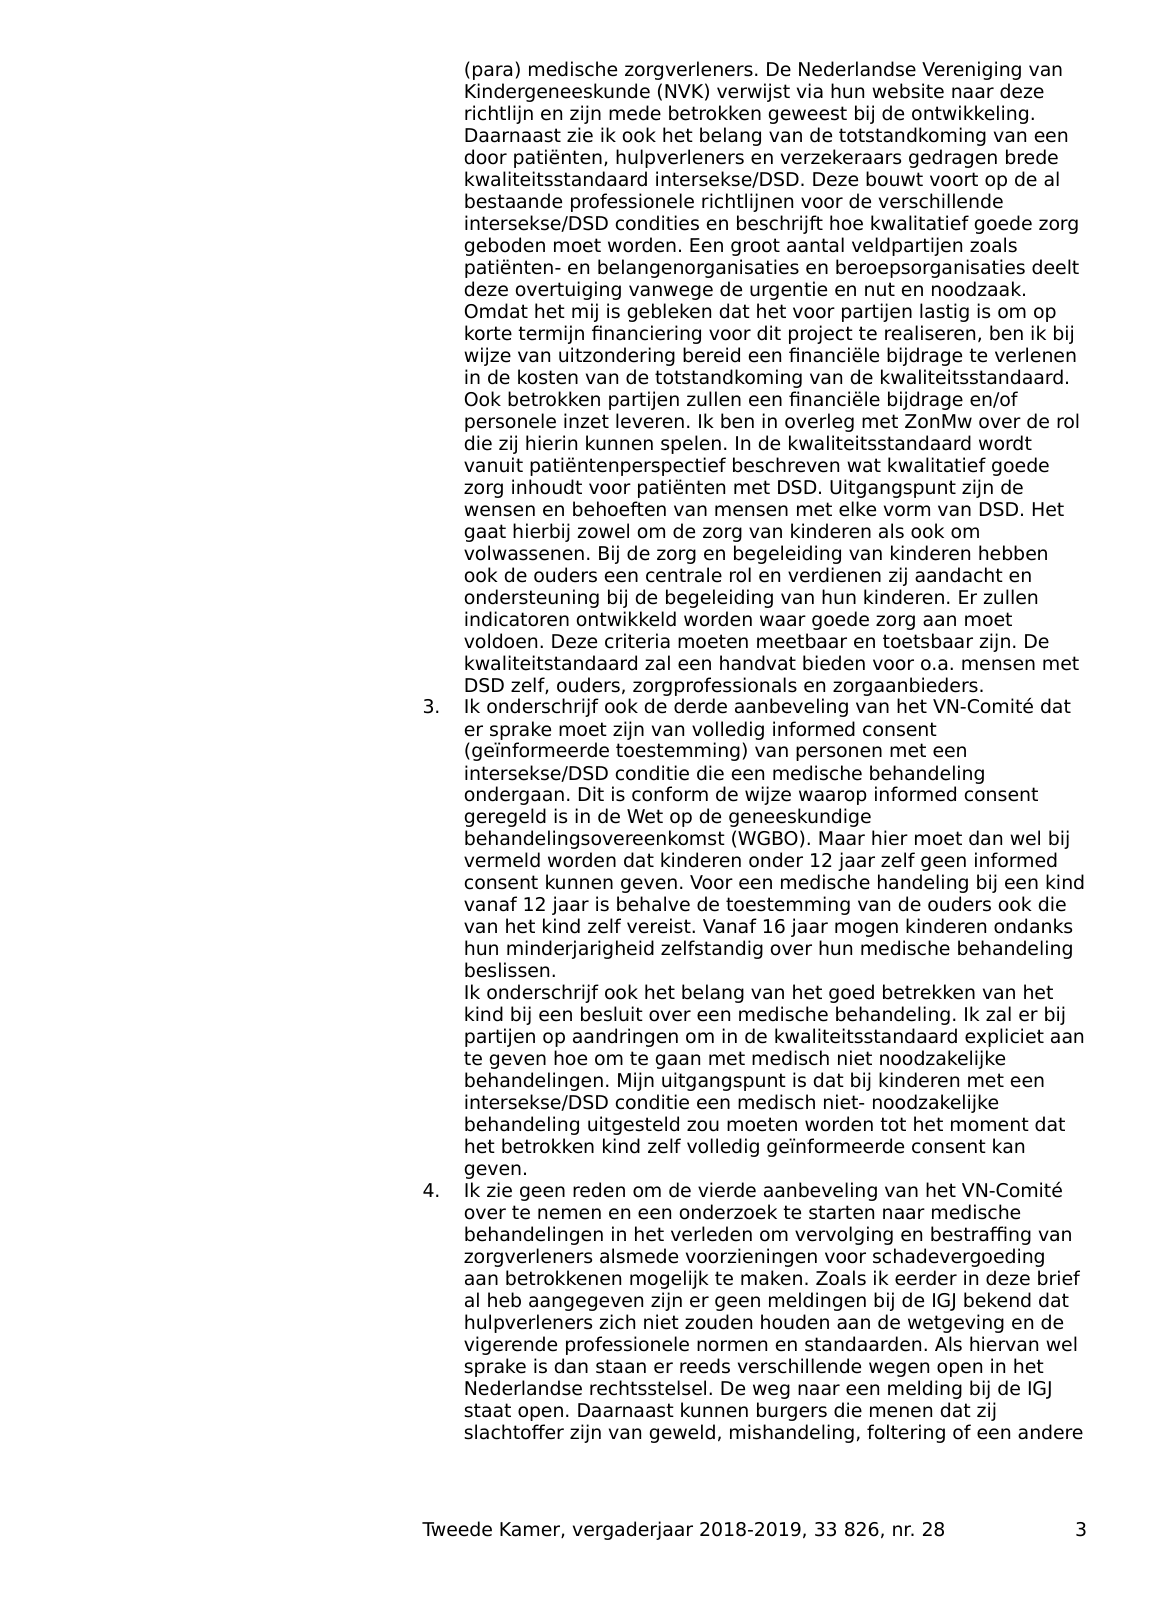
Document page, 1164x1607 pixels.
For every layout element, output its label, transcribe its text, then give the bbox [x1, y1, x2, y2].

text 3. Ik onderschrijf ook de derde aanbeveling van het VN-Comité dat er sprake moet zijn van volledig informed consent (geïnformeerde toestemming) van personen met een intersekse/DSD conditie die een medische behandeling ondergaan. Dit is conform de wijze waarop informed consent geregeld is in de Wet op de geneeskundige behandelingsovereenkomst (WGBO). Maar hier moet dan wel bij vermeld worden dat kinderen onder 12 jaar zelf geen informed consent kunnen geven. Voor een medische handeling bij een kind vanaf 12 jaar is behalve de toestemming van de ouders ook die van het kind zelf vereist. Vanaf 16 jaar mogen kinderen ondanks hun minderjarigheid zelfstandig over hun medische behandeling beslissen. [422, 696, 1087, 982]
text Ik onderschrijf ook het belang van het goed betrekken van het kind bij een besluit over een medische behandeling. Ik zal er bij partijen op aandringen om in de kwaliteitsstandaard expliciet aan te geven hoe om te gaan met medisch niet noodzakelijke behandelingen. Mijn uitgangspunt is dat bij kinderen met een intersekse/DSD conditie een medisch niet- noodzakelijke behandeling uitgesteld zou moeten worden tot het moment dat het betrokken kind zelf volledig geïnformeerde consent kan geven. [464, 982, 1087, 1180]
text (para) medische zorgverleners. De Nederlandse Vereniging van Kindergeneeskunde (NVK) verwijst via hun website naar deze richtlijn en zijn mede betrokken geweest bij de ontwikkeling. [422, 59, 1087, 125]
text 4. Ik zie geen reden om de vierde aanbeveling van het VN-Comité over te nemen en een onderzoek te starten naar medische behandelingen in het verleden om vervolging en bestraffing van zorgverleners alsmede voorzieningen voor schadevergoeding aan betrokkenen mogelijk te maken. Zoals ik eerder in deze brief al heb aangegeven zijn er geen meldingen bij de IGJ bekend dat hulpverleners zich niet zouden houden aan de wetgeving en de vigerende professionele normen en standaarden. Als hiervan wel sprake is dan staan er reeds verschillende wegen open in het Nederlandse rechtsstelsel. De weg naar een melding bij de IGJ staat open. Daarnaast kunnen burgers die menen dat zij slachtoffer zijn van geweld, mishandeling, foltering of een andere [422, 1180, 1087, 1444]
text Daarnaast zie ik ook het belang van de totstandkoming van een door patiënten, hulpverleners en verzekeraars gedragen brede kwaliteitsstandaard intersekse/DSD. Deze bouwt voort op de al bestaande professionele richtlijnen voor de verschillende intersekse/DSD condities en beschrijft hoe kwalitatief goede zorg geboden moet worden. Een groot aantal veldpartijen zoals patiënten- en belangenorganisaties en beroepsorganisaties deelt deze overtuiging vanwege de urgentie en nut en noodzaak. Omdat het mij is gebleken dat het voor partijen lastig is om op korte termijn financiering voor dit project te realiseren, ben ik bij wijze van uitzondering bereid een financiële bijdrage te verlenen in de kosten van de totstandkoming van de kwaliteitsstandaard. Ook betrokken partijen zullen een financiële bijdrage en/of personele inzet leveren. Ik ben in overleg met ZonMw over de rol die zij hierin kunnen spelen. In de kwaliteitsstandaard wordt vanuit patiëntenperspectief beschreven wat kwalitatief goede zorg inhoudt voor patiënten met DSD. Uitgangspunt zijn de wensen en behoeften van mensen met elke vorm van DSD. Het gaat hierbij zowel om de zorg van kinderen als ook om volwassenen. Bij de zorg en begeleiding van kinderen hebben ook de ouders een centrale rol en verdienen zij aandacht en ondersteuning bij de begeleiding van hun kinderen. Er zullen indicatoren ontwikkeld worden waar goede zorg aan moet voldoen. Deze criteria moeten meetbaar en toetsbaar zijn. De kwaliteitstandaard zal een handvat bieden voor o.a. mensen met DSD zelf, ouders, zorgprofessionals en zorgaanbieders. [464, 125, 1087, 696]
